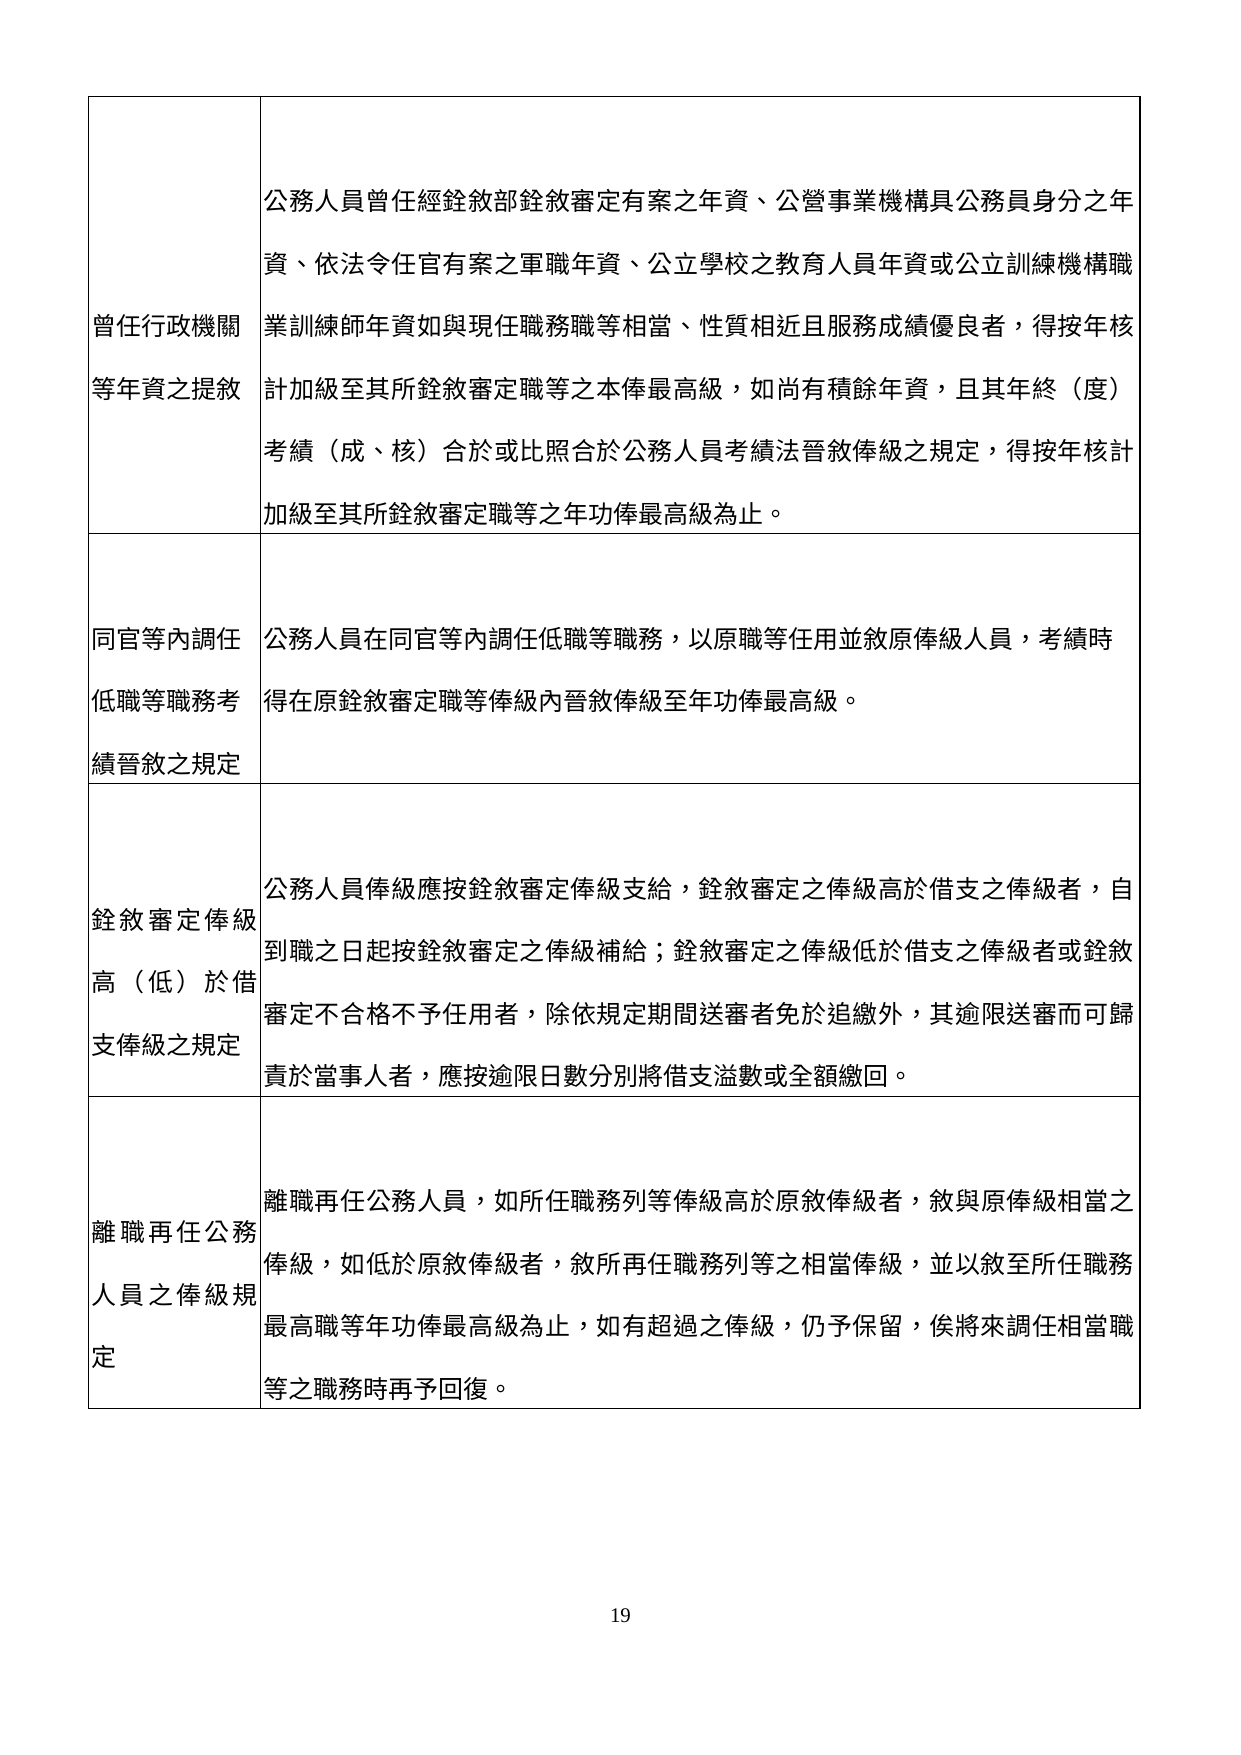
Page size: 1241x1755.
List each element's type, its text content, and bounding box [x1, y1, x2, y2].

table_cell 同官等內調任低職等職務考績晉敘之規定 [89, 534, 260, 783]
table_cell 公務人員俸級應按銓敘審定俸級支給，銓敘審定之俸級高於借支之俸級者，自到職之日起按銓敘審定之俸級補給；銓敘審定之俸級低於借支之俸級者或銓敘審定不合格不予任用者，除依規定期間送審者免於追繳外，其逾限送審而可歸責於當事人者，應按逾限日數分別將借支溢數或全額繳回。 [261, 784, 1139, 1096]
table_cell 公務人員曾任經銓敘部銓敘審定有案之年資、公營事業機構具公務員身分之年資、依法令任官有案之軍職年資、公立學校之教育人員年資或公立訓練機構職業訓練師年資如與現任職務職等相當、性質相近且服務成績優良者，得按年核計加級至其所銓敘審定職等之本俸最高級，如尚有積餘年資，且其年終（度）考績（成、核）合於或比照合於公務人員考績法晉敘俸級之規定，得按年核計加級至其所銓敘審定職等之年功俸最高級為止。 [261, 97, 1139, 533]
table_cell 離職再任公務人員之俸級規定 [89, 1097, 260, 1408]
table_cell 離職再任公務人員，如所任職務列等俸級高於原敘俸級者，敘與原俸級相當之俸級，如低於原敘俸級者，敘所再任職務列等之相當俸級，並以敘至所任職務最高職等年功俸最高級為止，如有超過之俸級，仍予保留，俟將來調任相當職等之職務時再予回復。 [261, 1097, 1139, 1408]
table_cell 曾任行政機關等年資之提敘 [89, 97, 260, 533]
table_cell 銓敘審定俸級高（低）於借支俸級之規定 [89, 784, 260, 1096]
table_cell 公務人員在同官等內調任低職等職務，以原職等任用並敘原俸級人員，考績時得在原銓敘審定職等俸級內晉敘俸級至年功俸最高級。 [261, 534, 1139, 783]
